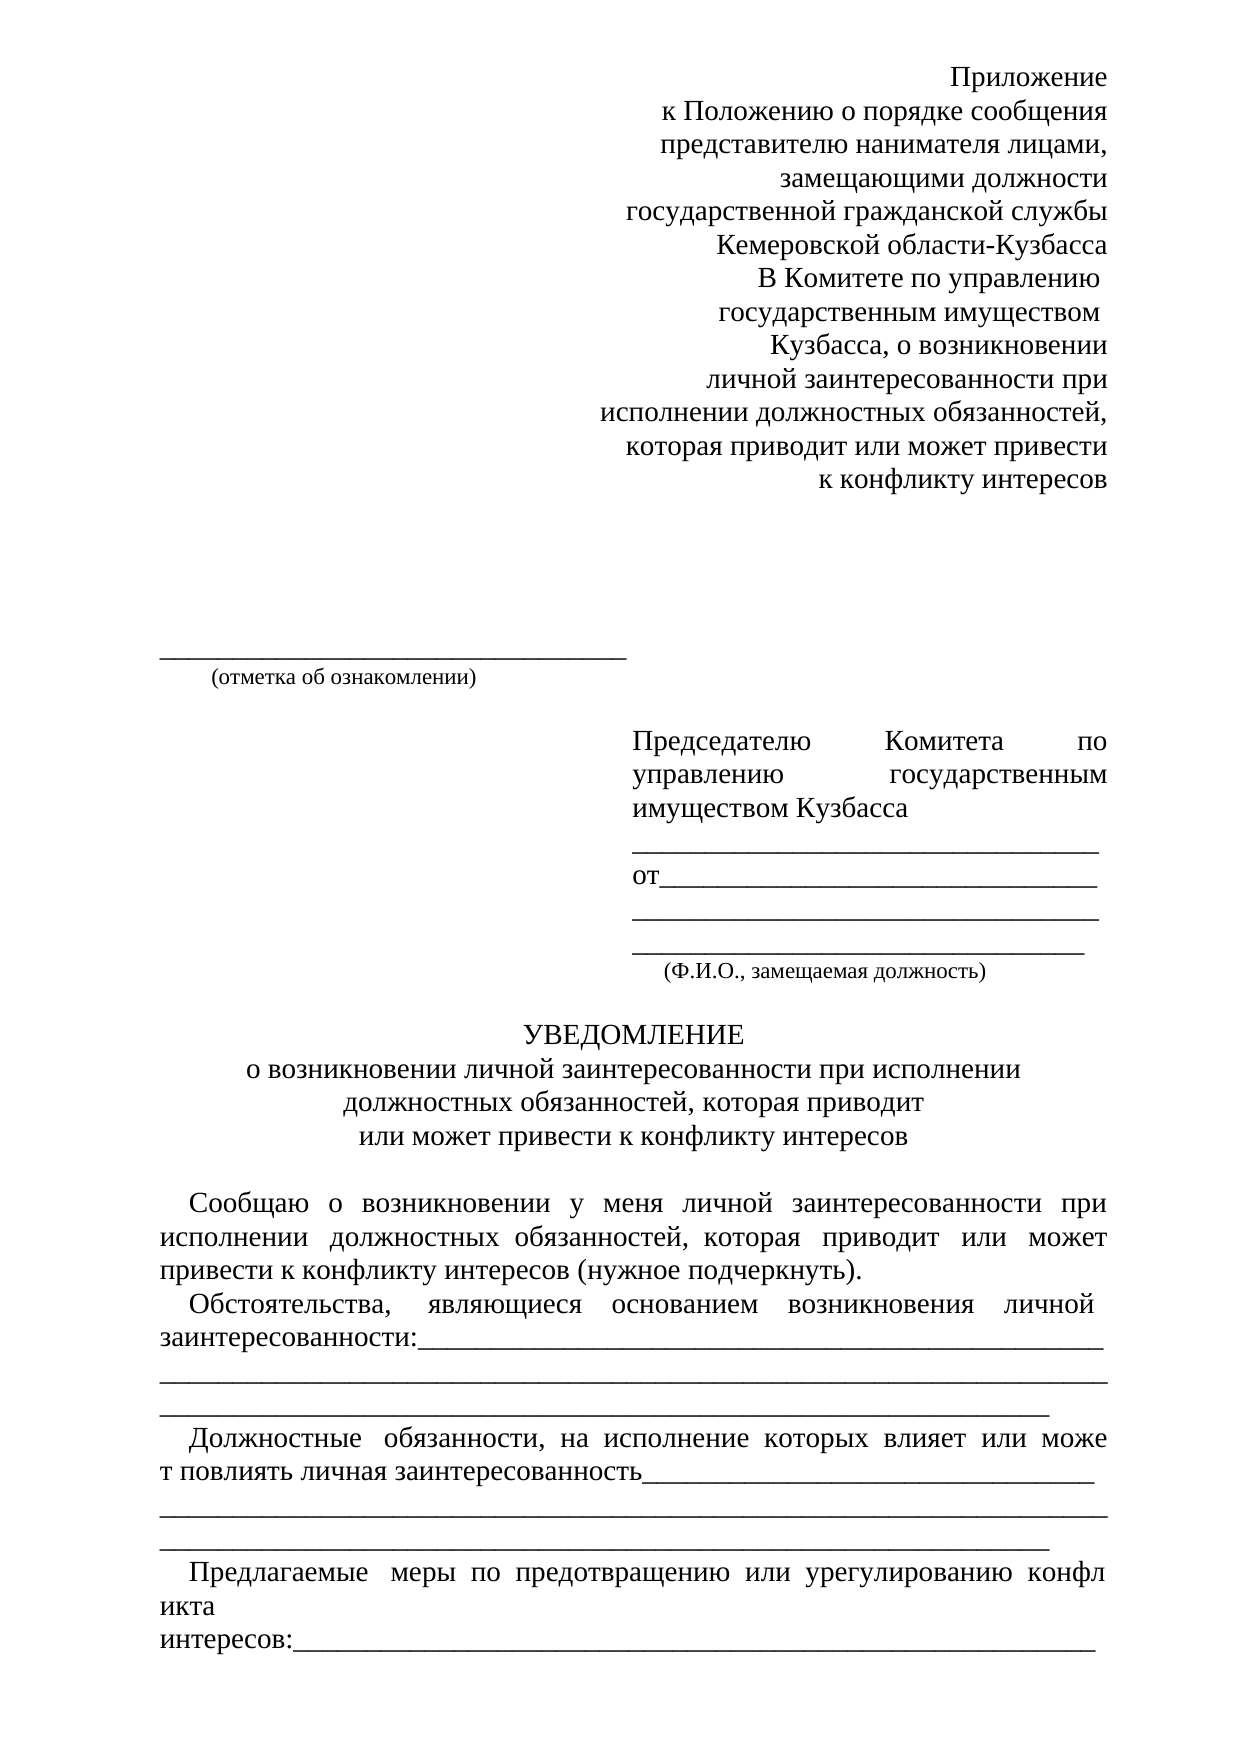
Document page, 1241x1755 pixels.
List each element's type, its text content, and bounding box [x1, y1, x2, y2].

text _________________________________________________________________ [159, 1487, 1107, 1516]
text личной заинтересованности при [159, 361, 1107, 394]
text или может привести к конфликту интересов [159, 1118, 1107, 1152]
text Кемеровской области-Кузбасса [159, 227, 1107, 260]
text замещающими должности [159, 160, 1107, 193]
text к Положению о порядке сообщения [159, 93, 1107, 126]
text (Ф.И.О., замещаемая должность) [159, 957, 1107, 984]
text Председателю Комитета по управлению государственным имуществом Кузбасса [632, 723, 1107, 823]
text государственной гражданской службы [159, 193, 1107, 227]
text Должностные обязанности, на исполнение которых влияет или может повлиять личная заинтересованность_______________________________ [159, 1420, 1107, 1487]
text В Комитете по управлению [159, 260, 1107, 294]
text ________________________________от_____________________________________________________________________________________________ [632, 823, 1107, 957]
text должностных обязанностей, которая приводит [159, 1084, 1107, 1118]
text _____________________________________________________________ [159, 1518, 1107, 1554]
text УВЕДОМЛЕНИЕ [159, 1017, 1107, 1051]
text _____________________________________________________________ [159, 1384, 1107, 1420]
text Приложение [159, 59, 1107, 93]
text Кузбасса, о возникновении [159, 327, 1107, 361]
text исполнении должностных обязанностей, [159, 394, 1107, 428]
text представителю нанимателя лицами, [159, 126, 1107, 160]
text к конфликту интересов [159, 462, 1107, 495]
text которая приводит или может привести [159, 428, 1107, 462]
text Обстоятельства, являющиеся основанием возникновения личной заинтересованности:_______________________________________________ [159, 1286, 1107, 1353]
text о возникновении личной заинтересованности при исполнении [159, 1051, 1107, 1084]
text Сообщаю о возникновении у меня личной заинтересованности при исполнении должностных обязанностей, которая приводит или может привести к конфликту интересов (нужное подчеркнуть). [159, 1185, 1107, 1286]
text государственным имуществом [159, 294, 1107, 327]
text Предлагаемые меры по предотвращению или урегулированию конфликта интересов:_______________________________________________________ [159, 1554, 1107, 1655]
text ________________________________ [159, 629, 1107, 663]
text (отметка об ознакомлении) [159, 663, 1107, 689]
text _________________________________________________________________ [159, 1353, 1107, 1382]
